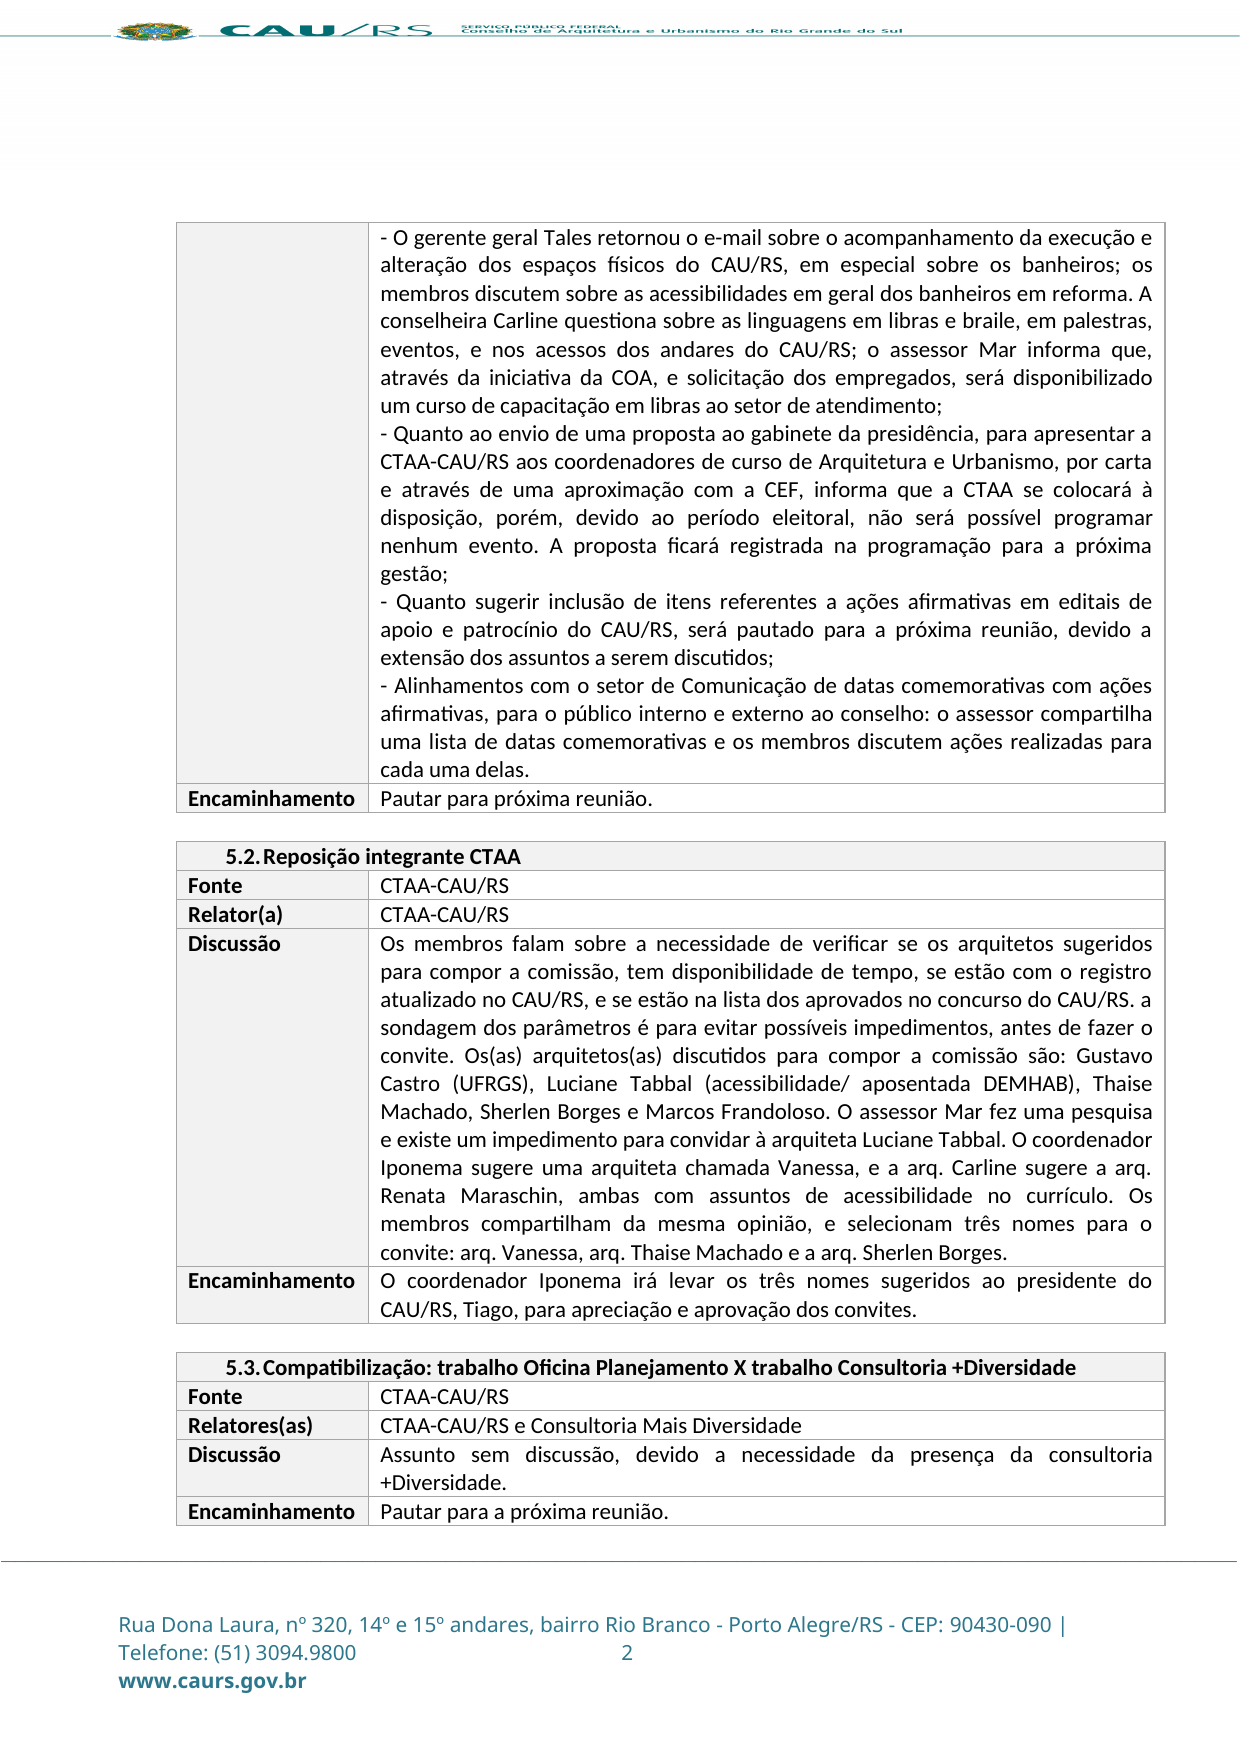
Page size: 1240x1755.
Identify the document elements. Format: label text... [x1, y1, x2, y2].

table_cell CTAA-CAU/RS [369, 1382, 1164, 1410]
table_cell Discussão [177, 1440, 368, 1496]
table_cell CTAA-CAU/RS [369, 871, 1164, 899]
table_cell - O gerente geral Tales retornou o e-mail sobre o acompanhamento da execução e alteração dos espaços físicos do CAU/RS, em especial sobre os banheiros; os membros discutem sobre as acessibilidades em geral dos banheiros em reforma. A conselheira Carline questiona sobre as linguagens em libras e braile, em palestras, eventos, e nos acessos dos andares do CAU/RS; o assessor Mar informa que, através da iniciativa da COA, e solicitação dos empregados, será disponibilizado um curso de capacitação em libras ao setor de atendimento; - Quanto ao envio de uma proposta ao gabinete da presidência, para apresentar a CTAA-CAU/RS aos coordenadores de curso de Arquitetura e Urbanismo, por carta e através de uma aproximação com a CEF, informa que a CTAA se colocará à disposição, porém, devido ao período eleitoral, não será possível programar nenhum evento. A proposta ficará registrada na programação para a próxima gestão; - Quanto sugerir inclusão de itens referentes a ações afirmativas em editais de apoio e patrocínio do CAU/RS, será pautado para a próxima reunião, devido a extensão dos assuntos a serem discutidos; - Alinhamentos com o setor de Comunicação de datas comemorativas com ações afirmativas, para o público interno e externo ao conselho: o assessor compartilha uma lista de datas comemorativas e os membros discutem ações realizadas para cada uma delas. [369, 223, 1164, 783]
table_cell Encaminhamento [177, 1267, 368, 1323]
table_cell [177, 1324, 1165, 1352]
table_cell Compatibilização: trabalho Oficina Planejamento X trabalho Consultoria +Diversidade [177, 1353, 1164, 1381]
table_cell Pautar para a próxima reunião. [369, 1497, 1164, 1525]
table_cell Relator(a) [177, 900, 368, 928]
table_cell CTAA-CAU/RS [369, 900, 1164, 928]
table_cell Pautar para próxima reunião. [369, 784, 1164, 812]
table_cell Reposição integrante CTAA [177, 842, 1164, 870]
table_cell Relatores(as) [177, 1411, 368, 1439]
table_cell Assunto sem discussão, devido a necessidade da presença da consultoria +Diversidade. [369, 1440, 1164, 1496]
table_cell [177, 813, 1165, 841]
table_cell O coordenador Iponema irá levar os três nomes sugeridos ao presidente do CAU/RS, Tiago, para apreciação e aprovação dos convites. [369, 1267, 1164, 1323]
table_cell Encaminhamento [177, 1497, 368, 1525]
table_cell Encaminhamento [177, 784, 368, 812]
table_cell [177, 223, 368, 783]
table_cell Fonte [177, 1382, 368, 1410]
table_cell Os membros falam sobre a necessidade de verificar se os arquitetos sugeridos para compor a comissão, tem disponibilidade de tempo, se estão com o registro atualizado no CAU/RS, e se estão na lista dos aprovados no concurso do CAU/RS. a sondagem dos parâmetros é para evitar possíveis impedimentos, antes de fazer o convite. Os(as) arquitetos(as) discutidos para compor a comissão são: Gustavo Castro (UFRGS), Luciane Tabbal (acessibilidade/ aposentada DEMHAB), Thaise Machado, Sherlen Borges e Marcos Frandoloso. O assessor Mar fez uma pesquisa e existe um impedimento para convidar à arquiteta Luciane Tabbal. O coordenador Iponema sugere uma arquiteta chamada Vanessa, e a arq. Carline sugere a arq. Renata Maraschin, ambas com assuntos de acessibilidade no currículo. Os membros compartilham da mesma opinião, e selecionam três nomes para o convite: arq. Vanessa, arq. Thaise Machado e a arq. Sherlen Borges. [369, 929, 1164, 1266]
table_cell Discussão [177, 929, 368, 1266]
table_cell Fonte [177, 871, 368, 899]
table_cell CTAA-CAU/RS e Consultoria Mais Diversidade [369, 1411, 1164, 1439]
